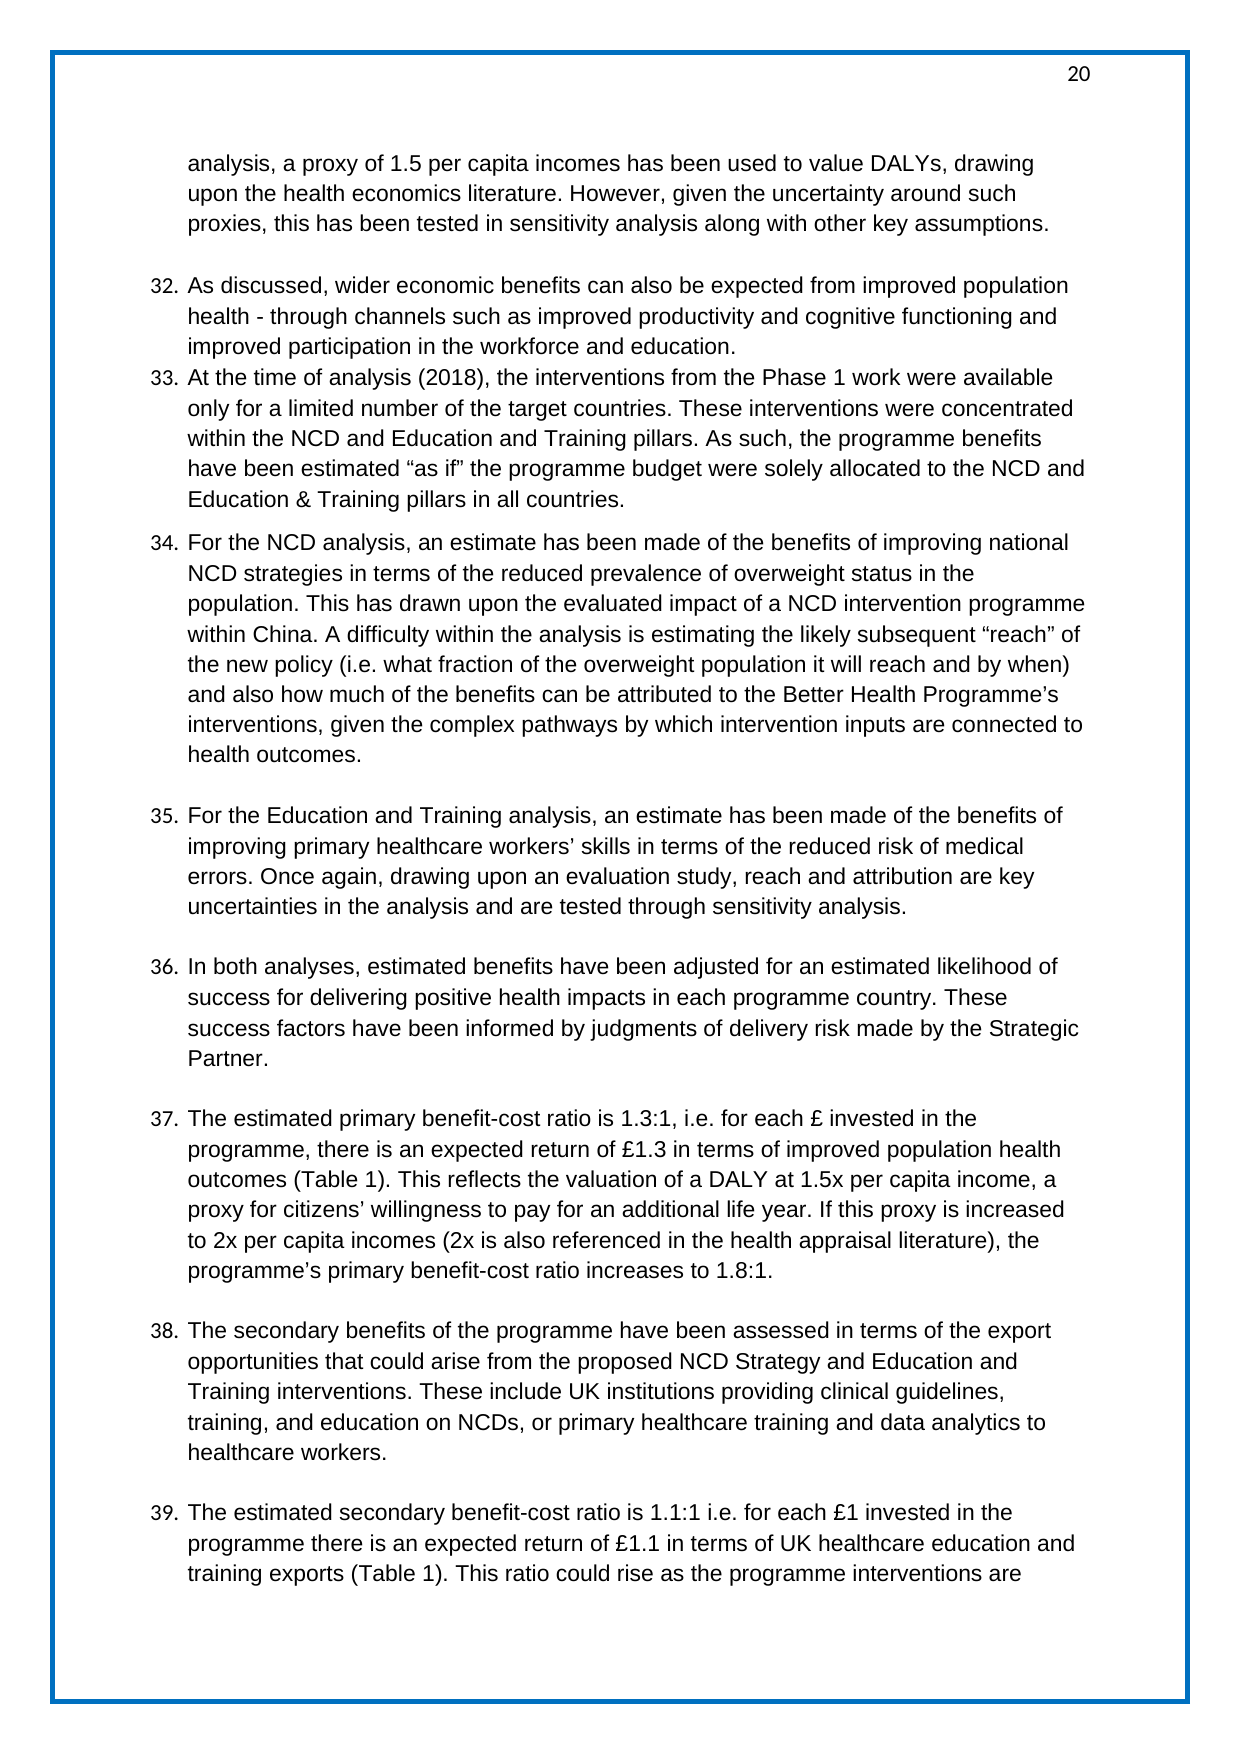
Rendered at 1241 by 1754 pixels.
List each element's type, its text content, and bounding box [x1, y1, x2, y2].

list At the time of analysis (2018), the interventions from the Phase 1 work were available only for a limited number of the target countries. These interventions were concentrated within the NCD and Education and Training pillars. As such, the programme benefits have been estimated “as if” the programme budget were solely allocated to the NCD and Education & Training pillars in all countries. [150, 363, 1090, 512]
list In both analyses, estimated benefits have been adjusted for an estimated likelihood of success for delivering positive health impacts in each programme country. These success factors have been informed by judgments of delivery risk made by the Strategic Partner. [150, 952, 1090, 1071]
list For the NCD analysis, an estimate has been made of the benefits of improving national NCD strategies in terms of the reduced prevalence of overweight status in the population. This has drawn upon the evaluated impact of a NCD intervention programme within China. A difficulty within the analysis is estimating the likely subsequent “reach” of the new policy (i.e. what fraction of the overweight population it will reach and by when) and also how much of the benefits can be attributed to the Better Health Programme’s interventions, given the complex pathways by which intervention inputs are connected to health outcomes. [150, 528, 1090, 768]
list For the Education and Training analysis, an estimate has been made of the benefits of improving primary healthcare workers’ skills in terms of the reduced risk of medical errors. Once again, drawing upon an evaluation study, reach and attribution are key uncertainties in the analysis and are tested through sensitivity analysis. [150, 801, 1090, 919]
list The estimated primary benefit-cost ratio is 1.3:1, i.e. for each £ invested in the programme, there is an expected return of £1.3 in terms of improved population health outcomes (Table 1). This reflects the valuation of a DALY at 1.5x per capita income, a proxy for citizens’ willingness to pay for an additional life year. If this proxy is increased to 2x per capita incomes (2x is also referenced in the health appraisal literature), the programme’s primary benefit-cost ratio increases to 1.8:1. [150, 1104, 1090, 1283]
list The secondary benefits of the programme have been assessed in terms of the export opportunities that could arise from the proposed NCD Strategy and Education and Training interventions. These include UK institutions providing clinical guidelines, training, and education on NCDs, or primary healthcare training and data analytics to healthcare workers. [150, 1316, 1090, 1465]
list analysis, a proxy of 1.5 per capita incomes has been used to value DALYs, drawing upon the health economics literature. However, given the uncertainty around such proxies, this has been tested in sensitivity analysis along with other key assumptions. [150, 150, 1090, 237]
list As discussed, wider economic benefits can also be expected from improved population health - through channels such as improved productivity and cognitive functioning and improved participation in the workforce and education. [150, 271, 1090, 359]
list The estimated secondary benefit-cost ratio is 1.1:1 i.e. for each £1 invested in the programme there is an expected return of £1.1 in terms of UK healthcare education and training exports (Table 1). This ratio could rise as the programme interventions are [150, 1498, 1090, 1587]
